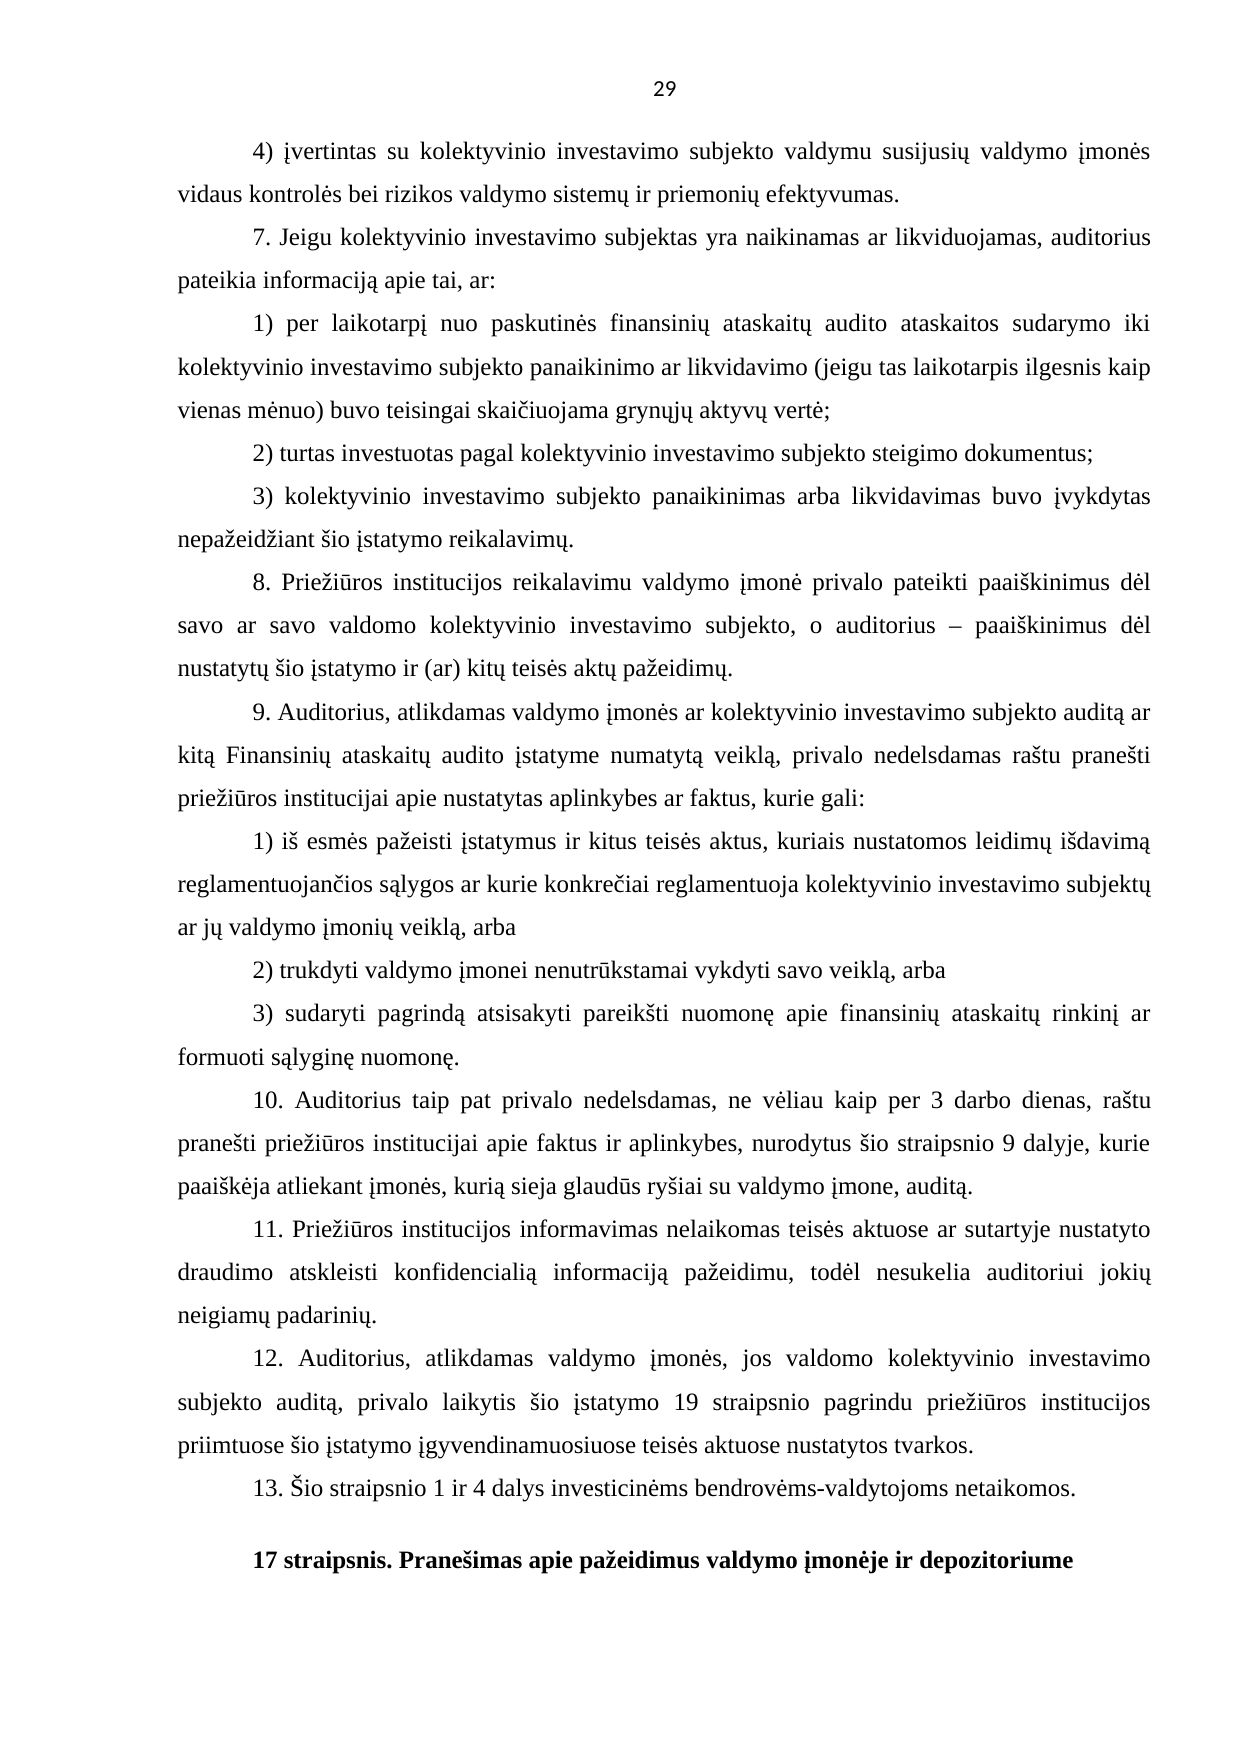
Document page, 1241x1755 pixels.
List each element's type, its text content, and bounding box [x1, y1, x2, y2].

text 11. Priežiūros institucijos informavimas nelaikomas teisės aktuose ar sutartyje nustatyto draudimo atskleisti konfidencialią informaciją pažeidimu, todėl nesukelia auditoriui jokių neigiamų padarinių. [177, 1214, 1152, 1329]
text 9. Auditorius, atlikdamas valdymo įmonės ar kolektyvinio investavimo subjekto auditą ar kitą Finansinių ataskaitų audito įstatyme numatytą veiklą, privalo nedelsdamas raštu pranešti priežiūros institucijai apie nustatytas aplinkybes ar faktus, kurie gali: [177, 697, 1152, 812]
text 8. Priežiūros institucijos reikalavimu valdymo įmonė privalo pateikti paaiškinimus dėl savo ar savo valdomo kolektyvinio investavimo subjekto, o auditorius – paaiškinimus dėl nustatytų šio įstatymo ir (ar) kitų teisės aktų pažeidimų. [177, 567, 1152, 682]
text 2) trukdyti valdymo įmonei nenutrūkstamai vykdyti savo veiklą, arba [177, 955, 1152, 984]
text 12. Auditorius, atlikdamas valdymo įmonės, jos valdomo kolektyvinio investavimo subjekto auditą, privalo laikytis šio įstatymo 19 straipsnio pagrindu priežiūros institucijos priimtuose šio įstatymo įgyvendinamuosiuose teisės aktuose nustatytos tvarkos. [177, 1343, 1152, 1458]
text 13. Šio straipsnio 1 ir 4 dalys investicinėms bendrovėms-valdytojoms netaikomos. [177, 1473, 1152, 1502]
text 7. Jeigu kolektyvinio investavimo subjektas yra naikinamas ar likviduojamas, auditorius pateikia informaciją apie tai, ar: [177, 222, 1152, 294]
text 10. Auditorius taip pat privalo nedelsdamas, ne vėliau kaip per 3 darbo dienas, raštu pranešti priežiūros institucijai apie faktus ir aplinkybes, nurodytus šio straipsnio 9 dalyje, kurie paaiškėja atliekant įmonės, kurią sieja glaudūs ryšiai su valdymo įmone, auditą. [177, 1085, 1152, 1200]
text 1) iš esmės pažeisti įstatymus ir kitus teisės aktus, kuriais nustatomos leidimų išdavimą reglamentuojančios sąlygos ar kurie konkrečiai reglamentuoja kolektyvinio investavimo subjektų ar jų valdymo įmonių veiklą, arba [177, 826, 1152, 941]
text 4) įvertintas su kolektyvinio investavimo subjekto valdymu susijusių valdymo įmonės vidaus kontrolės bei rizikos valdymo sistemų ir priemonių efektyvumas. [177, 136, 1152, 208]
text 17 straipsnis. Pranešimas apie pažeidimus valdymo įmonėje ir depozitoriume [252, 1545, 1152, 1573]
text 3) sudaryti pagrindą atsisakyti pareikšti nuomonę apie finansinių ataskaitų rinkinį ar formuoti sąlyginę nuomonę. [177, 998, 1152, 1070]
text 1) per laikotarpį nuo paskutinės finansinių ataskaitų audito ataskaitos sudarymo iki kolektyvinio investavimo subjekto panaikinimo ar likvidavimo (jeigu tas laikotarpis ilgesnis kaip vienas mėnuo) buvo teisingai skaičiuojama grynųjų aktyvų vertė; [177, 308, 1152, 423]
text 3) kolektyvinio investavimo subjekto panaikinimas arba likvidavimas buvo įvykdytas nepažeidžiant šio įstatymo reikalavimų. [177, 481, 1152, 553]
text 2) turtas investuotas pagal kolektyvinio investavimo subjekto steigimo dokumentus; [177, 438, 1152, 467]
